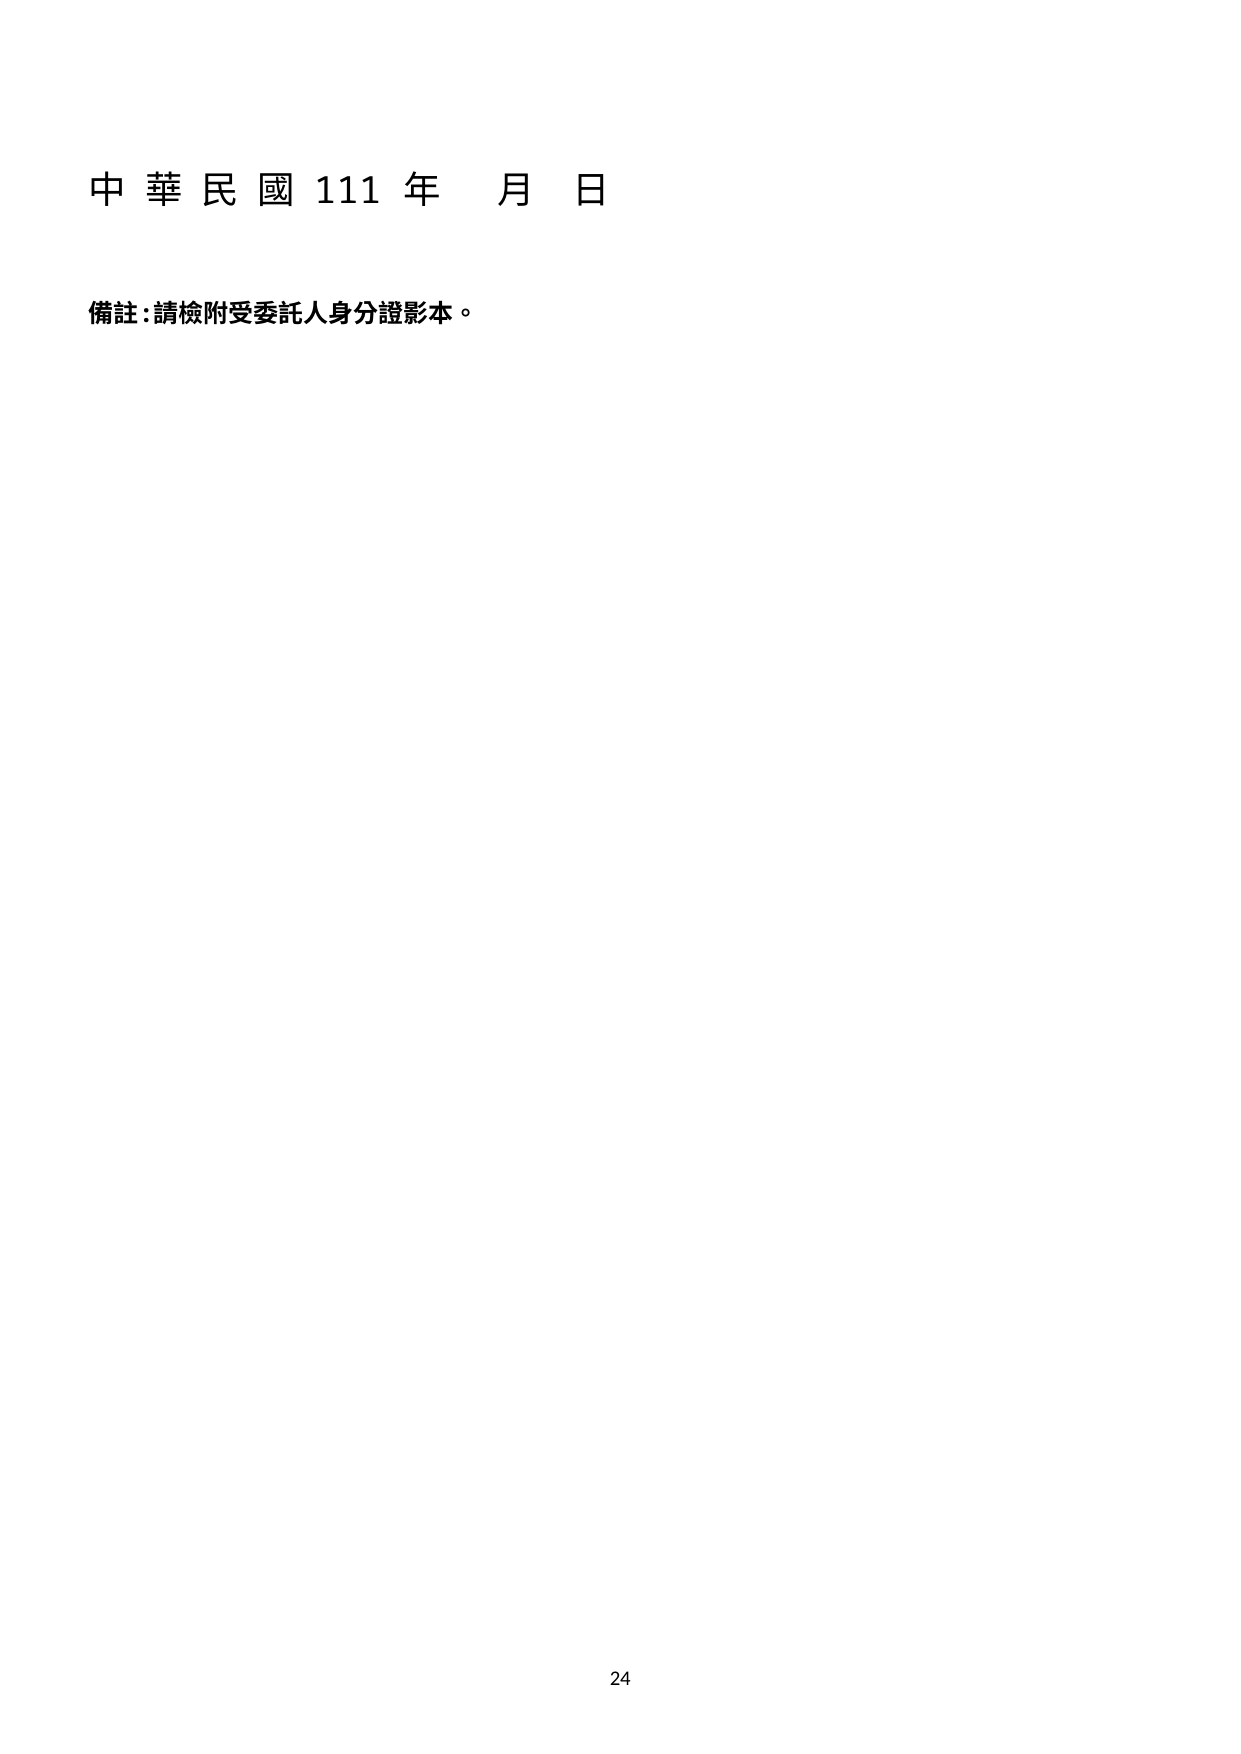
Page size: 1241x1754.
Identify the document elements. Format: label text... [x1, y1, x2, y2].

text 備註:請檢附受委託人身分證影本。 [89, 270, 1152, 333]
text 中 華 民 國 111 年 月 日 [89, 145, 1152, 208]
